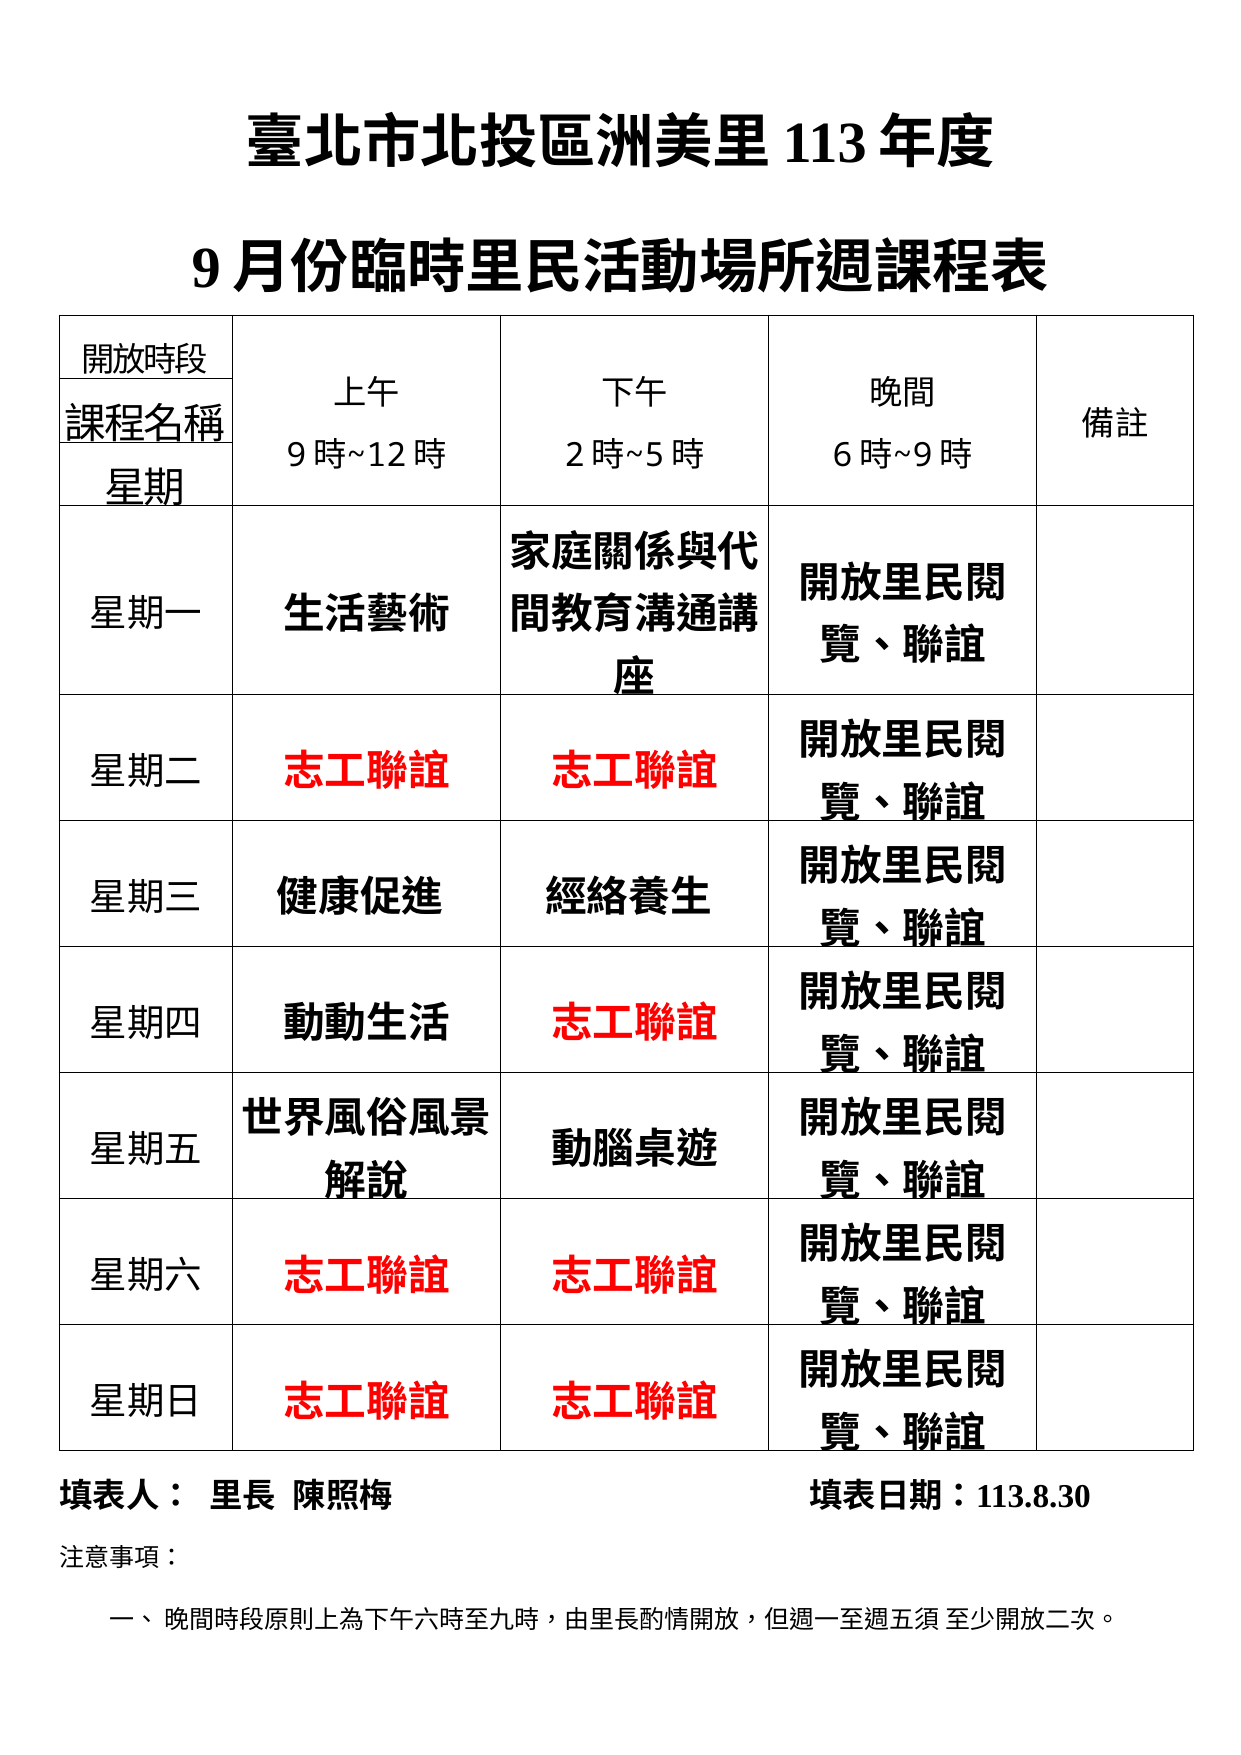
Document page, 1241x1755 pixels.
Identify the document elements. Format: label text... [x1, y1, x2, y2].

table_cell 星期日 [60, 1325, 232, 1450]
table_cell 動腦桌遊 [501, 1073, 768, 1198]
table_cell 星期 [60, 443, 232, 505]
table_header 開放時段 [60, 316, 232, 378]
table_cell 志工聯誼 [233, 695, 500, 820]
table_header 下午 2時~5時 [501, 316, 768, 505]
table_cell 課程名稱 [60, 379, 232, 442]
table_cell [1037, 695, 1193, 820]
text 注意事項： [59, 1513, 1181, 1576]
table_cell 經絡養生 [501, 821, 768, 946]
table_cell 動動生活 [233, 947, 500, 1072]
table_cell 生活藝術 [233, 506, 500, 694]
table_cell [1037, 1325, 1193, 1450]
table_cell 星期二 [60, 695, 232, 820]
table_cell [1037, 506, 1193, 694]
table_cell 志工聯誼 [233, 1199, 500, 1324]
table_cell 健康促進 [233, 821, 500, 946]
table_cell 開放里民閱覽、聯誼 [769, 821, 1036, 946]
table_cell 世界風俗風景解說 [233, 1073, 500, 1198]
text 9月份臨時里民活動場所週課程表 [59, 189, 1181, 314]
text 一、 晚間時段原則上為下午六時至九時，由里長酌情開放，但週一至週五須 至少開放二次。 [59, 1576, 1181, 1638]
table_cell 志工聯誼 [501, 1325, 768, 1450]
text 填表人： 里長 陳照梅 填表日期：113.8.30 [59, 1451, 1181, 1513]
text 臺北市北投區洲美里113年度 [59, 64, 1181, 189]
table_cell 星期三 [60, 821, 232, 946]
table_cell [1037, 1073, 1193, 1198]
table_header 上午 9時~12時 [233, 316, 500, 505]
table_cell 志工聯誼 [233, 1325, 500, 1450]
table_cell 星期一 [60, 506, 232, 694]
table_cell 志工聯誼 [501, 947, 768, 1072]
table_cell 志工聯誼 [501, 1199, 768, 1324]
table_cell 開放里民閱覽、聯誼 [769, 506, 1036, 694]
table_cell [1037, 1199, 1193, 1324]
table_cell 開放里民閱覽、聯誼 [769, 1199, 1036, 1324]
table_header 晚間 6時~9時 [769, 316, 1036, 505]
table_cell 開放里民閱覽、聯誼 [769, 1073, 1036, 1198]
table_cell 開放里民閱覽、聯誼 [769, 947, 1036, 1072]
table_header 備註 [1037, 316, 1193, 505]
table_cell [1037, 821, 1193, 946]
table_cell 家庭關係與代間教育溝通講座 [501, 506, 768, 694]
table_cell 開放里民閱覽、聯誼 [769, 695, 1036, 820]
table_cell 開放里民閱覽、聯誼 [769, 1325, 1036, 1450]
table_cell 志工聯誼 [501, 695, 768, 820]
table_cell 星期五 [60, 1073, 232, 1198]
table_cell 星期四 [60, 947, 232, 1072]
table_cell 星期六 [60, 1199, 232, 1324]
table_cell [1037, 947, 1193, 1072]
